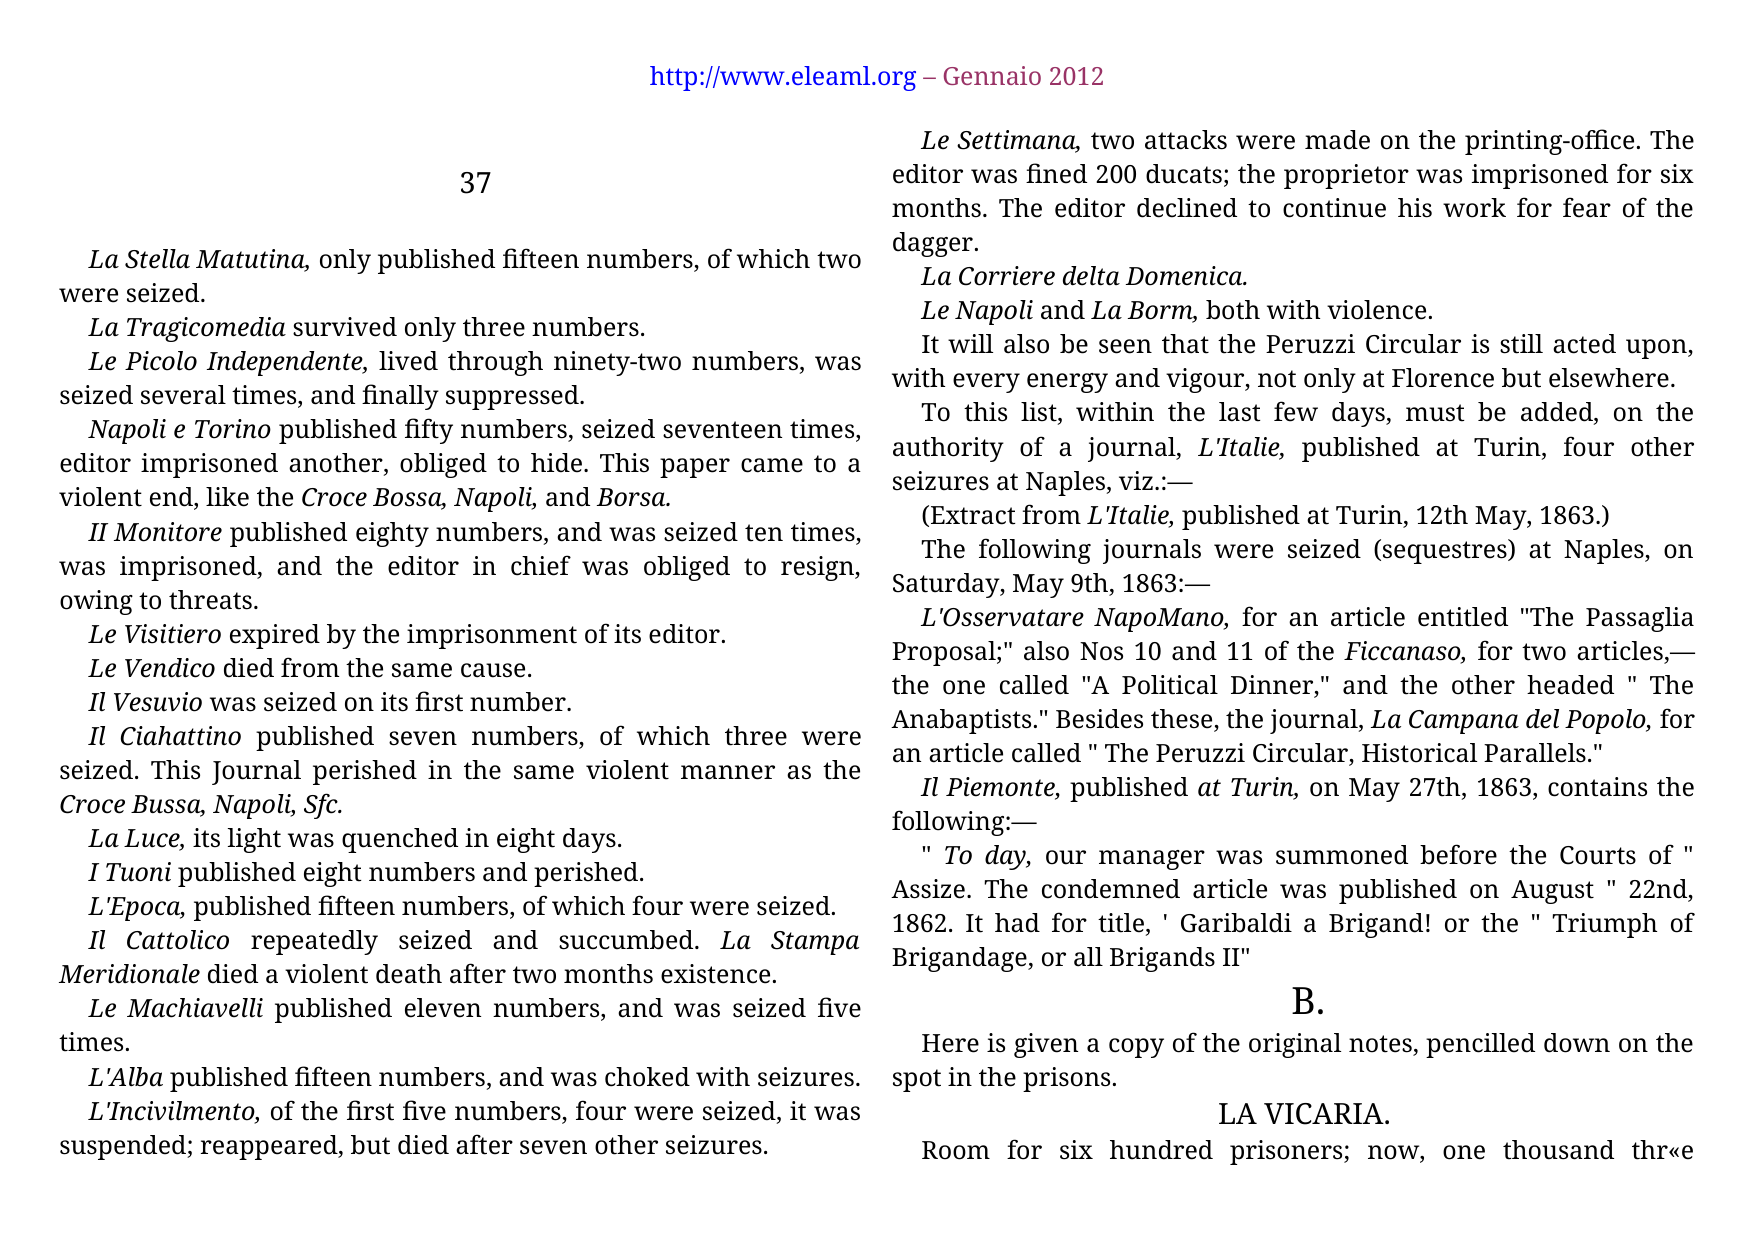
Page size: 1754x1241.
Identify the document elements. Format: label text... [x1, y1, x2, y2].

text (Extract from L'Italie, published at Turin, 12th May, 1863.) [892, 497, 1695, 531]
text L'Alba published fifteen numbers, and was choked with seizures. [59, 1059, 862, 1093]
text La Luce, its light was quenched in eight days. [59, 821, 862, 855]
text Il Ciahattino published seven numbers, of which three were seized. This Journal perished in the same violent manner as the Croce Bussa, Napoli, Sfc. [59, 718, 862, 821]
text The following journals were seized (sequestres) at Naples, on Saturday, May 9th, 1863:— [892, 531, 1695, 599]
text La Corriere delta Domenica. [892, 259, 1695, 293]
text L'Epoca, published fifteen numbers, of which four were seized. [59, 889, 862, 923]
text L'Osservatare NapoMano, for an article entitled "The Passaglia Proposal;" also Nos 10 and 11 of the Ficcanaso, for two articles,—the one called "A Political Dinner," and the other headed " The Anabaptists." Besides these, the journal, La Campana del Popolo, for an article called " The Peruzzi Circular, Historical Parallels." [892, 599, 1695, 770]
text La Stella Matutina, only published fifteen numbers, of which two were seized. [59, 242, 862, 310]
text Il Vesuvio was seized on its first number. [59, 684, 862, 718]
text To this list, within the last few days, must be added, on the authority of a journal, L'Italie, published at Turin, four other seizures at Naples, viz.:— [892, 395, 1695, 497]
text Here is given a copy of the original notes, pencilled down on the spot in the prisons. [892, 1025, 1695, 1093]
text Le Settimana, two attacks were made on the printing-office. The editor was fined 200 ducats; the proprietor was imprisoned for six months. The editor declined to continue his work for fear of the dagger. [892, 123, 1695, 259]
text " To day, our manager was summoned before the Courts of " Assize. The condemned article was published on August " 22nd, 1862. It had for title, ' Garibaldi a Brigand! or the " Triumph of Brigandage, or all Brigands II" [892, 838, 1695, 974]
text Le Napoli and La Borm, both with violence. [892, 293, 1695, 327]
text I Tuoni published eight numbers and perished. [59, 855, 862, 889]
text It will also be seen that the Peruzzi Circular is still acted upon, with every energy and vigour, not only at Florence but elsewhere. [892, 327, 1695, 395]
text Le Vendico died from the same cause. [59, 650, 862, 684]
text Le Visitiero expired by the imprisonment of its editor. [59, 616, 862, 650]
text La Tragicomedia survived only three numbers. [59, 310, 862, 344]
text Le Machiavelli published eleven numbers, and was seized five times. [59, 991, 862, 1059]
text Il Piemonte, published at Turin, on May 27th, 1863, contains the following:— [892, 770, 1695, 838]
text Room for six hundred prisoners; now, one thousand thr«e [892, 1133, 1695, 1167]
text B. [892, 974, 1695, 1025]
text 37 [59, 162, 862, 202]
text Le Picolo Independente, lived through ninety-two numbers, was seized several times, and finally suppressed. [59, 344, 862, 412]
text LA VICARIA. [892, 1093, 1695, 1133]
text L'Incivilmento, of the first five numbers, four were seized, it was suspended; reappeared, but died after seven other seizures. [59, 1093, 862, 1161]
text II Monitore published eighty numbers, and was seized ten times, was imprisoned, and the editor in chief was obliged to resign, owing to threats. [59, 514, 862, 616]
text Napoli e Torino published fifty numbers, seized seventeen times, editor imprisoned another, obliged to hide. This paper came to a violent end, like the Croce Bossa, Napoli, and Borsa. [59, 412, 862, 514]
text Il Cattolico repeatedly seized and succumbed. La Stampa Meridionale died a violent death after two months existence. [59, 923, 862, 991]
